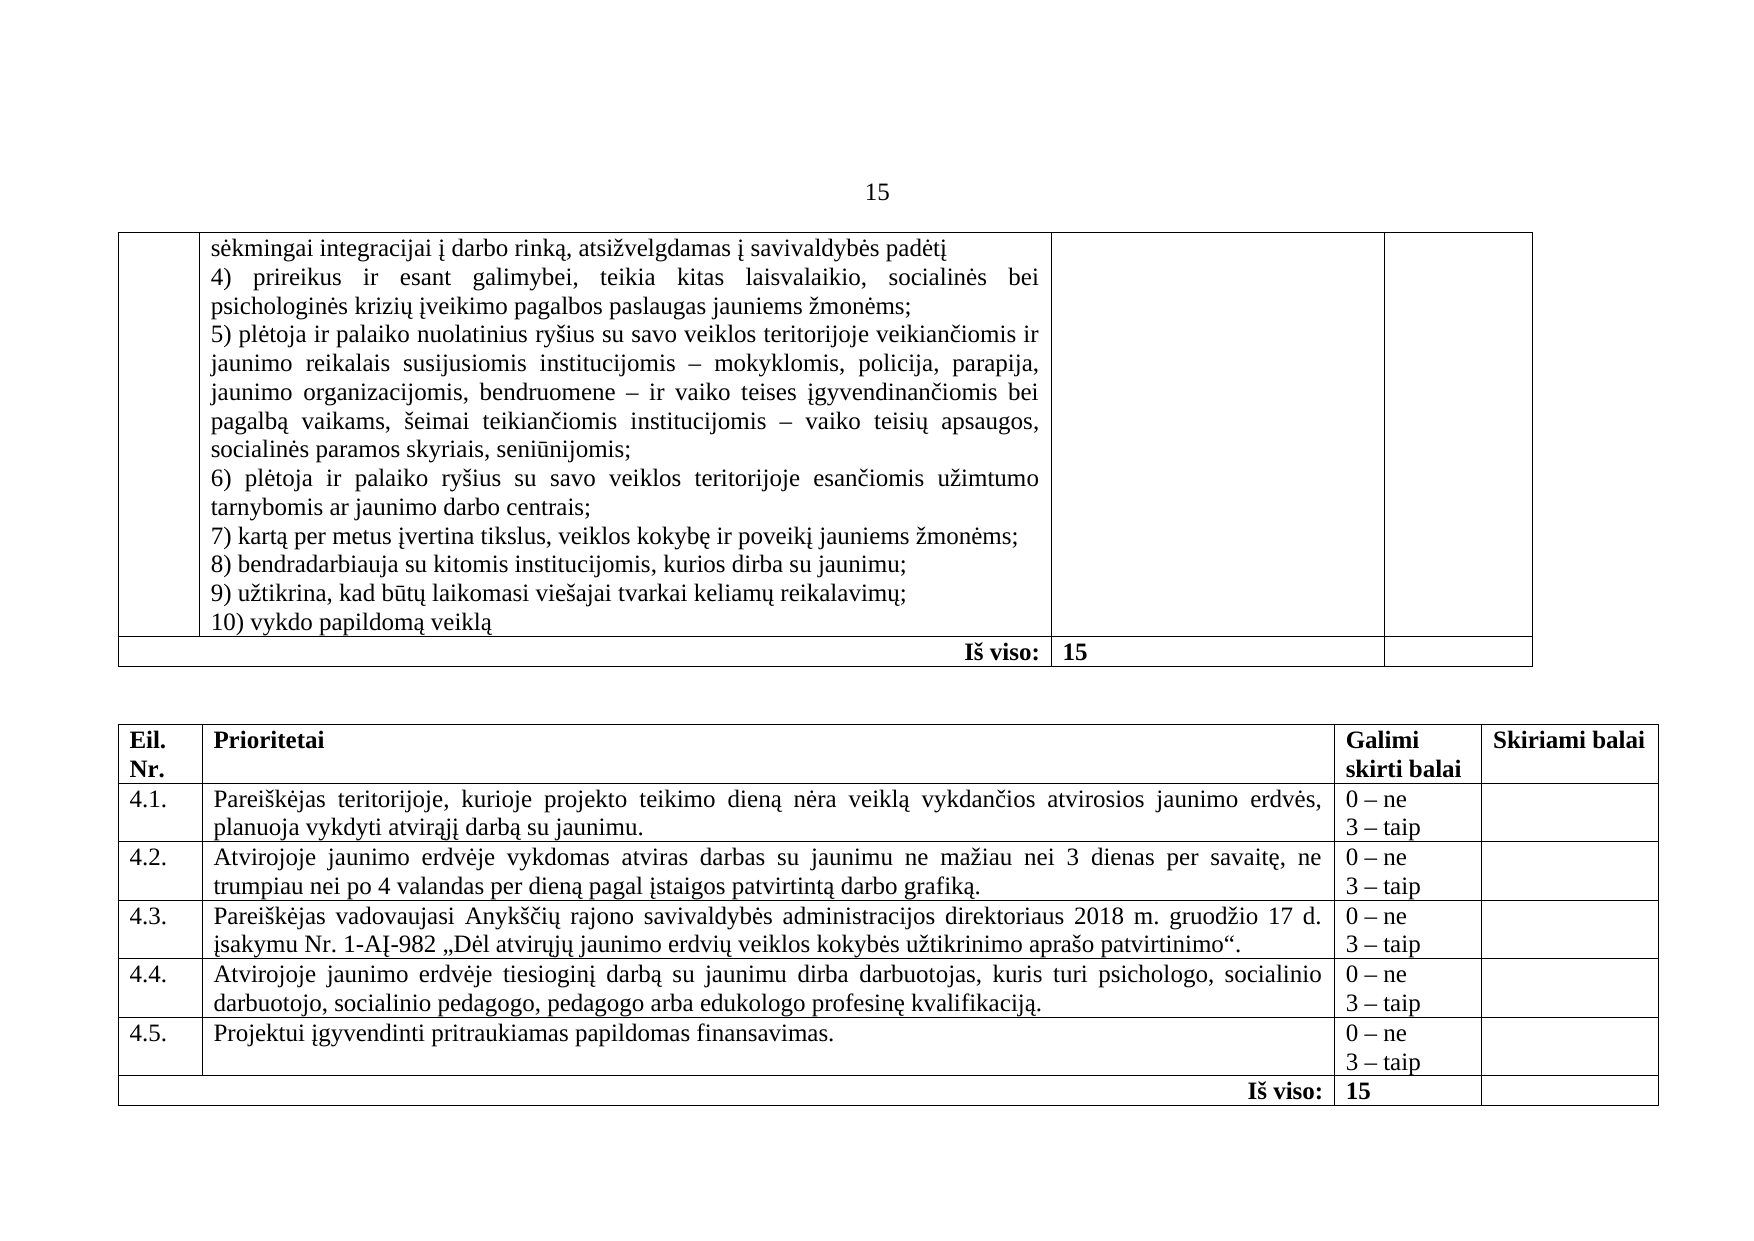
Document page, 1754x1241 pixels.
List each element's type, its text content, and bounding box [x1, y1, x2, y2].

table_cell 4.5. [119, 1018, 202, 1075]
table_cell [1385, 233, 1532, 636]
table_cell Atvirojoje jaunimo erdvėje vykdomas atviras darbas su jaunimu ne mažiau nei 3 dienas per savaitę, ne trumpiau nei po 4 valandas per dieną pagal įstaigos patvirtintą darbo grafiką. [203, 842, 1334, 900]
table_cell Atvirojoje jaunimo erdvėje tiesioginį darbą su jaunimu dirba darbuotojas, kuris turi psichologo, socialinio darbuotojo, socialinio pedagogo, pedagogo arba edukologo profesinę kvalifikaciją. [203, 959, 1334, 1017]
table_cell 15 [1052, 637, 1384, 666]
table_cell 0 – ne 3 – taip [1335, 901, 1481, 958]
table_header Eil. Nr. [119, 725, 202, 783]
table_cell 4.1. [119, 784, 202, 841]
table_header Skiriami balai [1482, 725, 1658, 783]
table_cell Iš viso: [119, 1076, 1334, 1105]
table_cell [1482, 1018, 1658, 1075]
table_header Prioritetai [203, 725, 1334, 783]
table_cell [1052, 233, 1384, 636]
table_cell [1385, 637, 1532, 666]
table_cell [1482, 959, 1658, 1017]
table_cell 4.4. [119, 959, 202, 1017]
table_cell Pareiškėjas teritorijoje, kurioje projekto teikimo dieną nėra veiklą vykdančios atvirosios jaunimo erdvės, planuoja vykdyti atvirąjį darbą su jaunimu. [203, 784, 1334, 841]
table_cell [119, 233, 199, 636]
table_cell Iš viso: [119, 637, 1051, 666]
table_cell 0 – ne 3 – taip [1335, 1018, 1481, 1075]
table_cell [1482, 784, 1658, 841]
table_cell [1482, 1076, 1658, 1105]
table_cell [1482, 901, 1658, 958]
table_cell 0 – ne 3 – taip [1335, 842, 1481, 900]
table_cell Projektui įgyvendinti pritraukiamas papildomas finansavimas. [203, 1018, 1334, 1075]
table_header Galimi skirti balai [1335, 725, 1481, 783]
table_cell 0 – ne 3 – taip [1335, 959, 1481, 1017]
table_cell Pareiškėjas vadovaujasi Anykščių rajono savivaldybės administracijos direktoriaus 2018 m. gruodžio 17 d. įsakymu Nr. 1-AĮ-982 „Dėl atvirųjų jaunimo erdvių veiklos kokybės užtikrinimo aprašo patvirtinimo“. [203, 901, 1334, 958]
table_cell sėkmingai integracijai į darbo rinką, atsižvelgdamas į savivaldybės padėtį 4) prireikus ir esant galimybei, teikia kitas laisvalaikio, socialinės bei psichologinės krizių įveikimo pagalbos paslaugas jauniems žmonėms; 5) plėtoja ir palaiko nuolatinius ryšius su savo veiklos teritorijoje veikiančiomis ir jaunimo reikalais susijusiomis institucijomis – mokyklomis, policija, parapija, jaunimo organizacijomis, bendruomene – ir vaiko teises įgyvendinančiomis bei pagalbą vaikams, šeimai teikiančiomis institucijomis – vaiko teisių apsaugos, socialinės paramos skyriais, seniūnijomis; 6) plėtoja ir palaiko ryšius su savo veiklos teritorijoje esančiomis užimtumo tarnybomis ar jaunimo darbo centrais; 7) kartą per metus įvertina tikslus, veiklos kokybę ir poveikį jauniems žmonėms; 8) bendradarbiauja su kitomis institucijomis, kurios dirba su jaunimu; 9) užtikrina, kad būtų laikomasi viešajai tvarkai keliamų reikalavimų; 10) vykdo papildomą veiklą [200, 233, 1051, 636]
table_cell 0 – ne 3 – taip [1335, 784, 1481, 841]
table_cell [1482, 842, 1658, 900]
table_cell 15 [1335, 1076, 1481, 1105]
table_cell 4.2. [119, 842, 202, 900]
table_cell 4.3. [119, 901, 202, 958]
